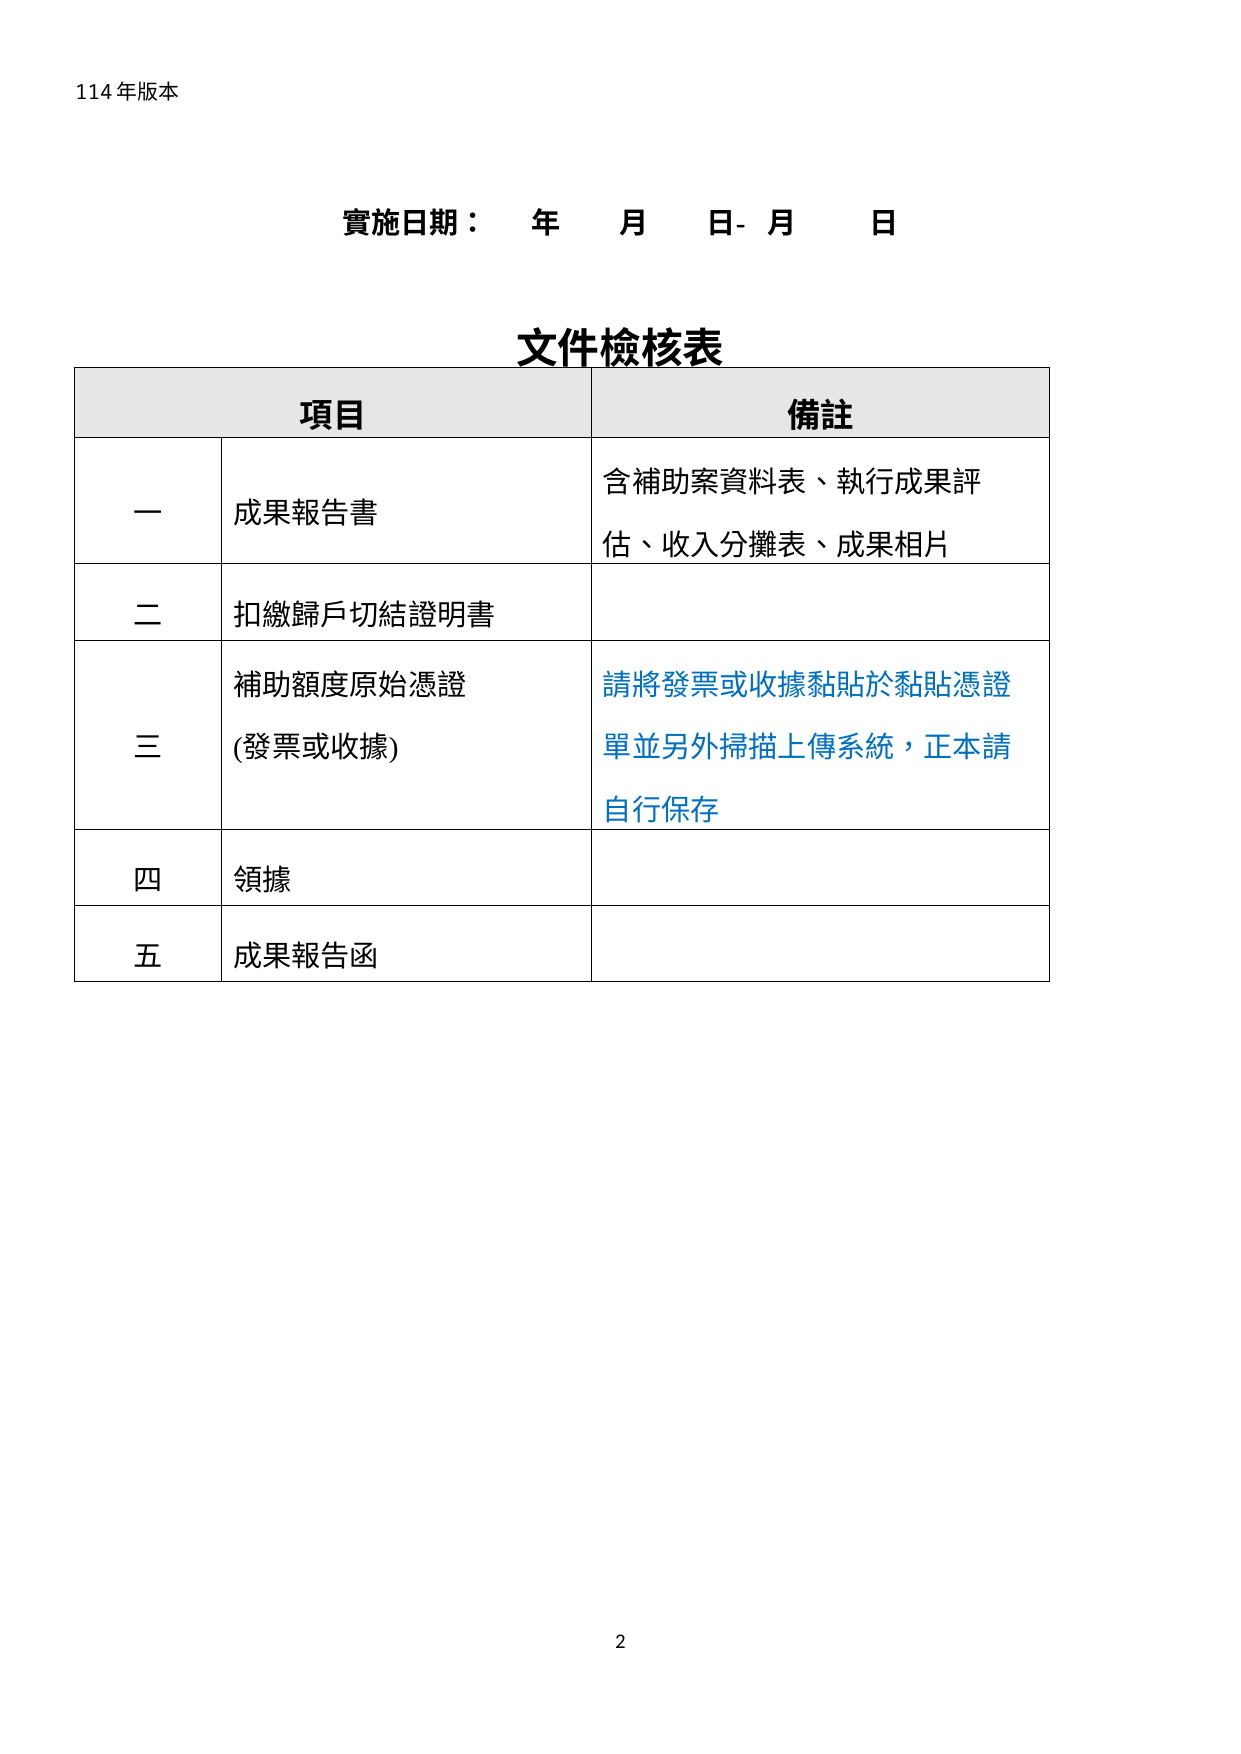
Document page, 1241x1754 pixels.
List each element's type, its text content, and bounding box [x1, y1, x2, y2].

table_cell 五 [75, 906, 221, 981]
table_cell [592, 906, 1049, 981]
text 文件檢核表 [75, 304, 1165, 367]
table_header 備註 [592, 368, 1049, 437]
table_cell 領據 [222, 830, 591, 905]
table_cell [592, 564, 1049, 640]
table_cell 一 [75, 438, 221, 563]
table_cell 成果報告書 [222, 438, 591, 563]
text 實施日期： 年 月 日- 月 日 [75, 179, 1165, 242]
table_cell 補助額度原始憑證 (發票或收據) [222, 641, 591, 828]
table_cell 扣繳歸戶切結證明書 [222, 564, 591, 640]
table_header 項目 [75, 368, 591, 437]
table_cell 請將發票或收據黏貼於黏貼憑證單並另外掃描上傳系統，正本請自行保存 [592, 641, 1049, 828]
table_cell 二 [75, 564, 221, 640]
table_cell [592, 830, 1049, 905]
table_cell 三 [75, 641, 221, 828]
table_cell 含補助案資料表、執行成果評估、收入分攤表、成果相片 [592, 438, 1049, 563]
table_cell 四 [75, 830, 221, 905]
table_cell 成果報告函 [222, 906, 591, 981]
